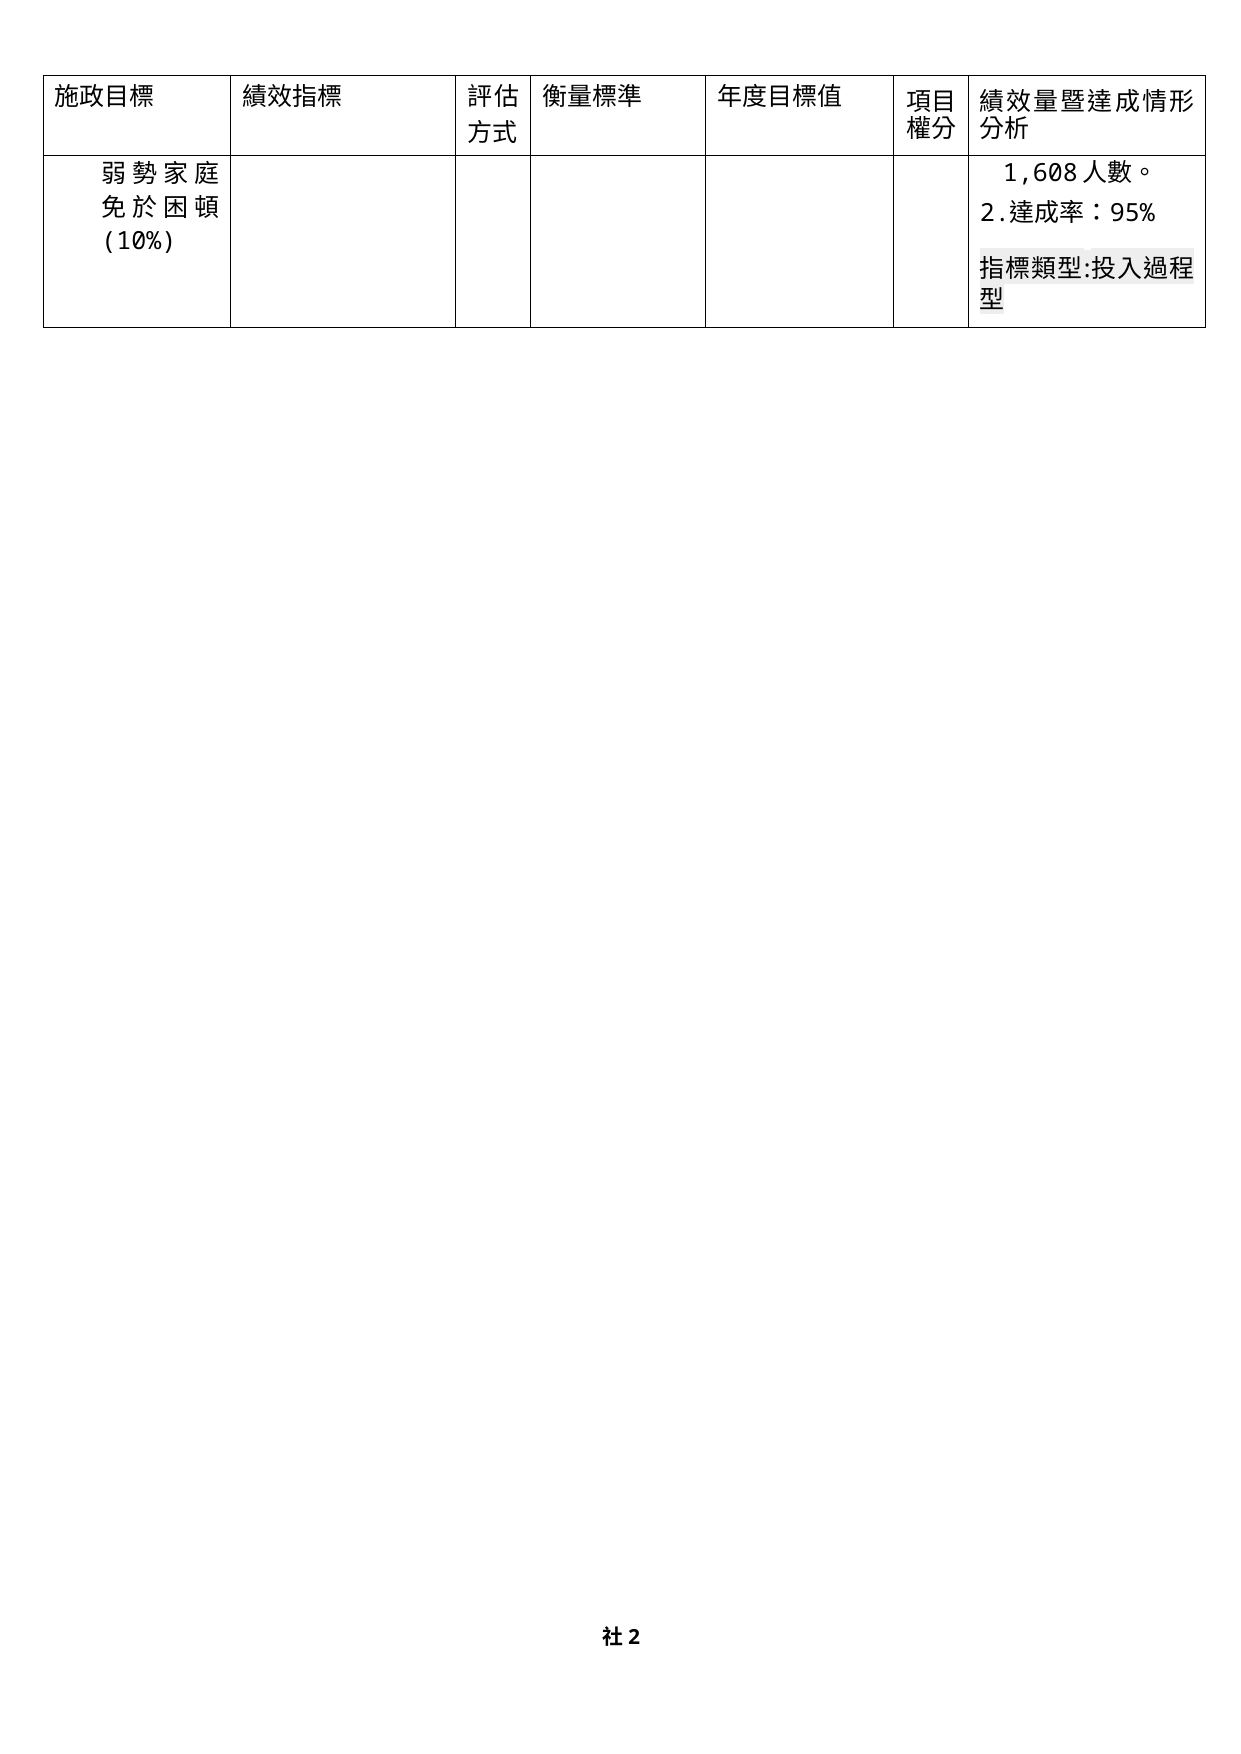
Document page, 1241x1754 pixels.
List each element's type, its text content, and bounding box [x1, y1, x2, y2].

table_header 年度目標值 [706, 76, 893, 155]
table_header 項目權分 [894, 76, 968, 155]
table_header 施政目標 [44, 76, 230, 155]
table_cell [706, 156, 893, 327]
table_cell 1,608人數。 2.達成率：95% 指標類型:投入過程型 [969, 156, 1205, 327]
table_cell [894, 156, 968, 327]
table_header 評估方式 [456, 76, 530, 155]
table_cell [531, 156, 705, 327]
table_header 衡量標準 [531, 76, 705, 155]
table_cell 透過急難救助方案，協助弱勢家庭免於困頓(10%) [44, 156, 230, 327]
table_cell [456, 156, 530, 327]
table_header 績效量暨達成情形分析 [969, 76, 1205, 155]
table_header 績效指標 [231, 76, 455, 155]
table_cell [231, 156, 455, 327]
